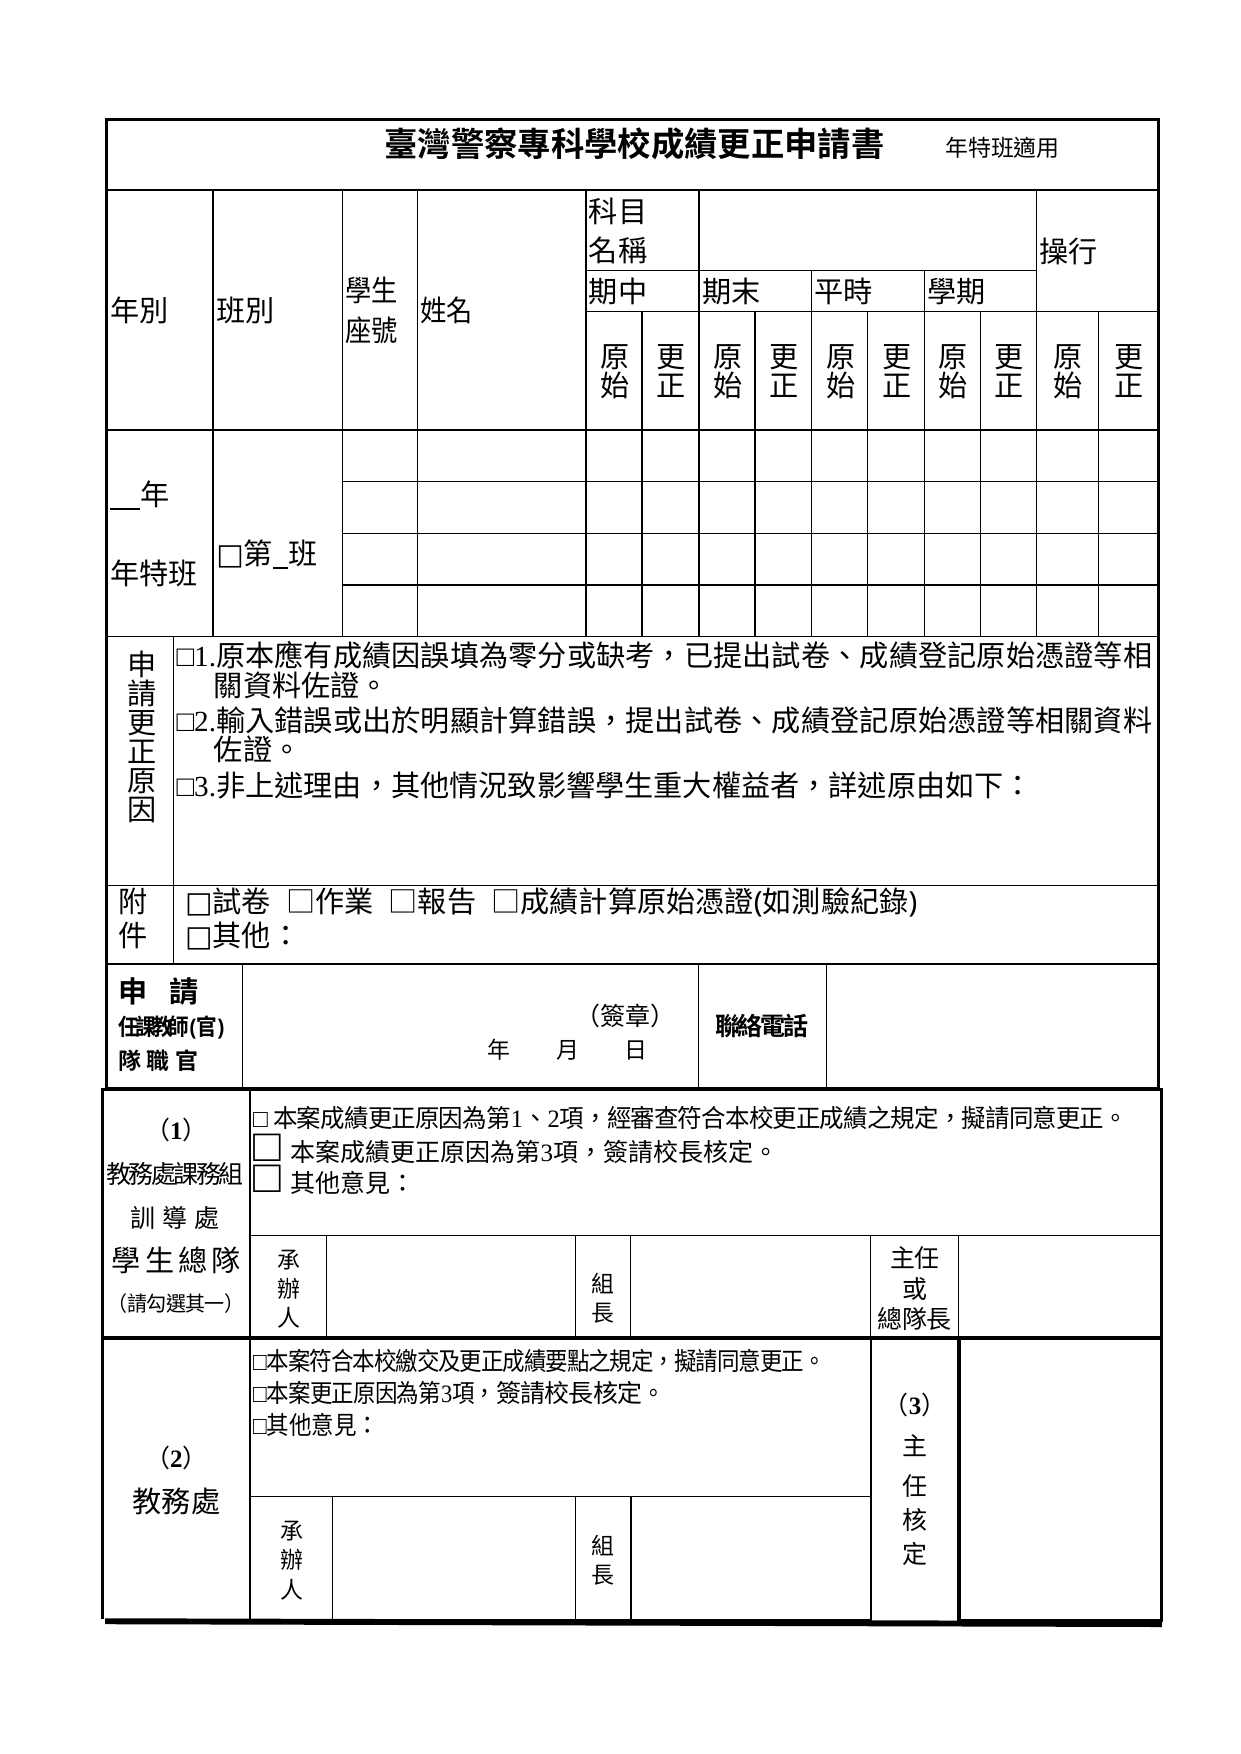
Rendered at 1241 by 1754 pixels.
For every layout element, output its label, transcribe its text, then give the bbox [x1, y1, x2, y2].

table_cell [827, 965, 1157, 1087]
table_cell [700, 191, 1036, 270]
table_cell 主任 或 總隊長 [871, 1236, 958, 1336]
table_cell [587, 482, 641, 532]
table_cell [925, 482, 980, 532]
table_cell [587, 431, 641, 481]
table_cell 期中 [587, 271, 698, 311]
table_cell [700, 586, 754, 636]
table_cell [418, 431, 585, 481]
table_cell [812, 482, 867, 532]
table_cell [1037, 482, 1098, 532]
table_cell [1099, 586, 1157, 636]
table_cell [981, 431, 1036, 481]
table_cell 申 請 任課教師(官) 隊 職 官 [108, 965, 242, 1087]
table_cell 學生 座號 [343, 191, 417, 429]
table_cell □1.原本應有成績因誤填為零分或缺考，已提出試卷、成績登記原始憑證等相關資料佐證。 □2.輸入錯誤或出於明顯計算錯誤，提出試卷、成績登記原始憑證等相關資料佐證。 □3.非上述理由，其他情況致影響學生重大權益者，詳述原由如下： [174, 637, 1157, 885]
table_cell [925, 586, 980, 636]
table_cell [343, 586, 417, 636]
table_cell [1037, 586, 1098, 636]
table_cell [1037, 534, 1098, 584]
table_header □ 本案成績更正原因為第1、2項，經審查符合本校更正成績之規定，擬請同意更正。 本案成績更正原因為第3項，簽請校長核定。 其他意見： [251, 1091, 1160, 1235]
table_cell [961, 1496, 1160, 1619]
table_cell [868, 482, 924, 532]
table_cell （2） 教務處 [104, 1340, 249, 1619]
table_cell [961, 1340, 1160, 1496]
table_cell 更正 [981, 312, 1036, 429]
table_cell [812, 534, 867, 584]
table_cell [643, 586, 698, 636]
table_cell [756, 586, 811, 636]
table_cell 原始 [587, 312, 641, 429]
table_cell 組 長 [576, 1236, 630, 1336]
table_cell [812, 586, 867, 636]
table_cell 附件 [108, 886, 173, 963]
table_cell □試卷 □作業 □報告 □成績計算原始憑證(如測驗紀錄) □其他： [174, 886, 1157, 963]
table_cell 科目 名稱 [587, 191, 698, 270]
table_cell [643, 534, 698, 584]
table_cell 原始 [700, 312, 754, 429]
table_cell 更正 [756, 312, 811, 429]
table_cell [925, 534, 980, 584]
table_cell [981, 586, 1036, 636]
table_cell 聯絡電話 [699, 965, 826, 1087]
table_cell [587, 534, 641, 584]
table_cell [418, 586, 585, 636]
table_cell [1099, 431, 1157, 481]
table_cell 平時 [812, 271, 924, 311]
table_cell [700, 431, 754, 481]
table_cell □本案符合本校繳交及更正成績要點之規定，擬請同意更正。 □本案更正原因為第3項，簽請校長核定。 □其他意見： [251, 1340, 870, 1496]
table_cell 期末 [700, 271, 811, 311]
table_cell [632, 1497, 870, 1619]
table_cell 姓名 [418, 191, 585, 429]
table_cell 承 辦 人 [251, 1497, 332, 1618]
table_cell [868, 431, 924, 481]
table_cell [868, 534, 924, 584]
table_cell [700, 534, 754, 584]
table_cell [756, 482, 811, 532]
table_header 臺灣警察專科學校成績更正申請書 年特班適用 [108, 121, 1157, 189]
table_cell 組 長 [576, 1497, 630, 1619]
table_cell 申請更正原因 [108, 637, 173, 885]
table_cell [418, 482, 585, 532]
table_cell [418, 534, 585, 584]
table_cell （3） 主 任 核 定 [872, 1340, 957, 1619]
table_cell [343, 431, 417, 481]
table_cell 年別 [108, 191, 212, 429]
table_cell [925, 431, 980, 481]
table_cell [812, 431, 867, 481]
table_cell [327, 1236, 575, 1336]
table_cell [631, 1236, 870, 1336]
table_cell [333, 1497, 575, 1619]
table_cell 班別 [214, 191, 342, 429]
table_cell 承 辦 人 [251, 1236, 326, 1336]
table_cell [1099, 482, 1157, 532]
table_header （1） 教務處課務組 訓 導 處 學生總隊 （請勾選其一） [104, 1091, 249, 1336]
table_cell 更正 [868, 312, 924, 429]
table_cell [643, 482, 698, 532]
table_cell [959, 1236, 1160, 1336]
table_cell [981, 534, 1036, 584]
table_cell [981, 482, 1036, 532]
table_cell [343, 482, 417, 532]
table_cell 原始 [925, 312, 980, 429]
table_cell [868, 586, 924, 636]
table_cell □第 班 [214, 431, 342, 636]
table_cell [1099, 534, 1157, 584]
table_cell 年 年特班 [108, 431, 212, 636]
table_cell 原始 [1037, 312, 1098, 429]
table_cell [587, 586, 641, 636]
table_cell [756, 431, 811, 481]
table_cell [1037, 431, 1098, 481]
table_cell 更正 [643, 312, 698, 429]
table_cell 原始 [812, 312, 867, 429]
table_cell 操行 [1037, 191, 1157, 311]
table_cell [756, 534, 811, 584]
table_cell [343, 534, 417, 584]
table_cell [643, 431, 698, 481]
table_cell （簽章） 年 月 日 [243, 965, 698, 1087]
table_cell [700, 482, 754, 532]
table_cell 更正 [1099, 312, 1157, 429]
table_cell 學期 [925, 271, 1036, 311]
